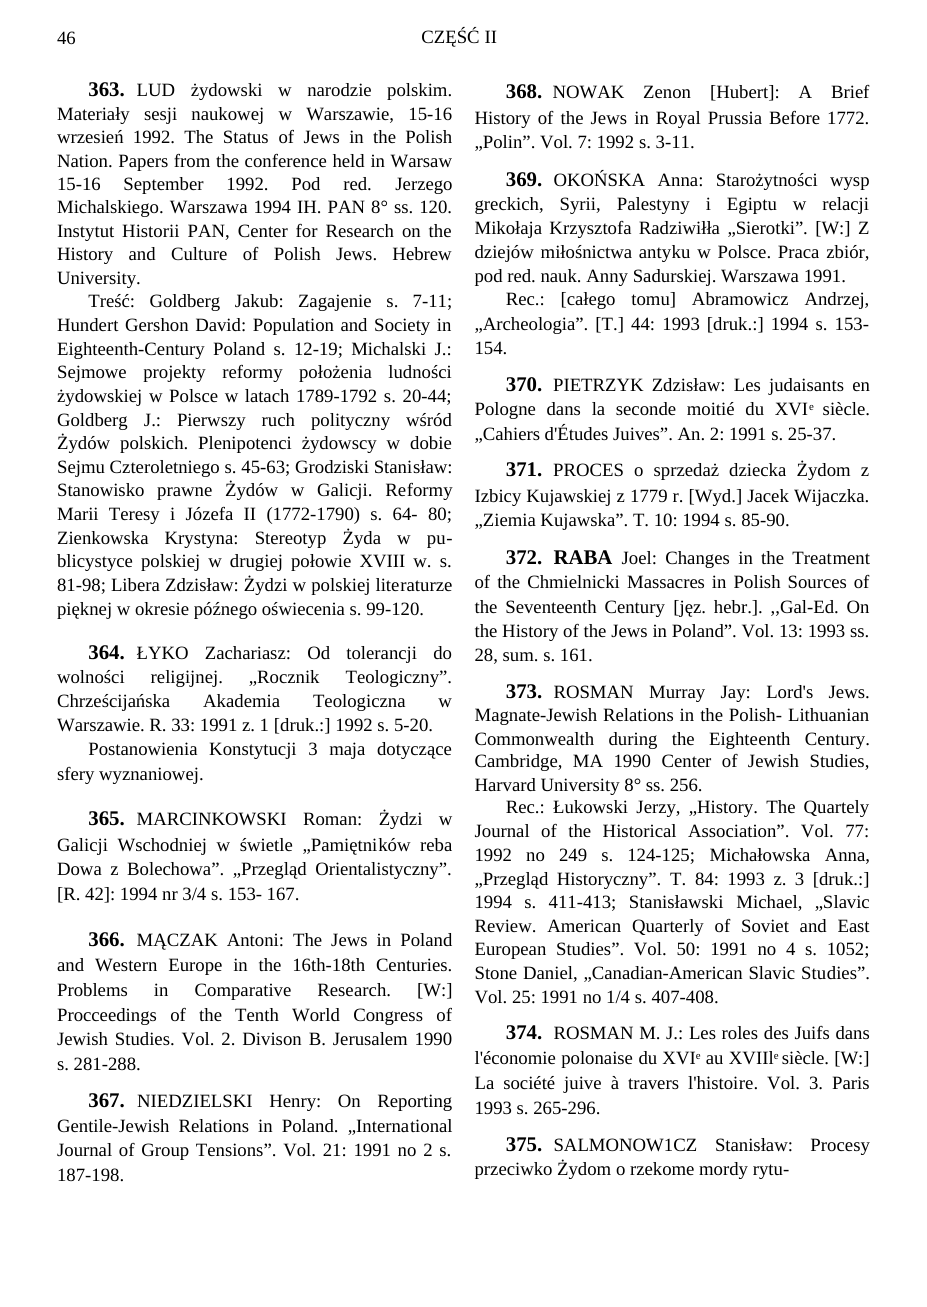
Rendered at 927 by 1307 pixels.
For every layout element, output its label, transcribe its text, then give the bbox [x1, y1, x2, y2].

text Treść: Goldberg Jakub: Zagajenie s. 7-11; Hundert Gershon David: Population and Society in Eighteenth-Century Poland s. 12-19; Michalski J.: Sejmowe projekty reformy położenia ludności żydowskiej w Polsce w latach 1789-1792 s. 20-44; Goldberg J.: Pierwszy ruch polityczny wśród Żydów polskich. Plenipotenci żydowscy w dobie Sejmu Czteroletniego s. 45-63; Grodziski Stani­sław: Stanowisko prawne Żydów w Galicji. Re­formy Marii Teresy i Józefa II (1772-1790) s. 64- 80; Zienkowska Krystyna: Stereotyp Żyda w pu­blicystyce polskiej w drugiej połowie XVIII w. s. 81-98; Libera Zdzisław: Żydzi w polskiej lite­raturze pięknej w okresie późnego oświecenia s. 99-120. [57, 290, 452, 619]
text 46 [57, 27, 84, 48]
text Rec.: Łukowski Jerzy, „History. The Quartely Journal of the Historical Association”. Vol. 77: 1992 no 249 s. 124-125; Michałowska Anna, „Przegląd Historyczny”. T. 84: 1993 z. 3 [druk.:] 1994 s. 411-413; Stanisławski Michael, „Slavic Review. American Quarterly of Soviet and East European Studies”. Vol. 50: 1991 no 4 s. 1052; Stone Daniel, „Canadian-American Slavic Stu­dies”. Vol. 25: 1991 no 1/4 s. 407-408. [474, 796, 870, 1007]
list ROSMAN M. J.: Les roles des Juifs dans l'économie polonaise du XVIe au XVIIle siècle. [W:] La société juive à travers l'histoi­re. Vol. 3. Paris 1993 s. 265-296. [474, 1020, 870, 1118]
list MĄCZAK Antoni: The Jews in Po­land and Western Europe in the 16th-18th Centuries. Problems in Comparative Rese­arch. [W:] Procceedings of the Tenth World Congress of Jewish Studies. Vol. 2. Divison B. Jerusalem 1990 s. 281-288. [57, 927, 452, 1075]
text CZĘŚĆ II [421, 26, 503, 48]
text Rec.: [całego tomu] Abramowicz Andrzej, „Archeologia”. [T.] 44: 1993 [druk.:] 1994 s. 153- 154. [474, 288, 870, 358]
list ROSMAN Murray Jay: Lord's Jews. Magnate-Jewish Relations in the Polish- Lithuanian Commonwealth during the Eighte­enth Century. Cambridge, MA 1990 Center of Jewish Studies, Harvard University 8° ss. 256. [474, 679, 870, 795]
text Postanowienia Konstytucji 3 maja dotyczące sfery wyznaniowej. [57, 738, 452, 784]
list NIEDZIELSKI Henry: On Reporting Gentile-Jewish Relations in Poland. „Interna­tional Journal of Group Tensions”. Vol. 21: 1991 no 2 s. 187-198. [57, 1088, 452, 1185]
list ŁYKO Zachariasz: Od tolerancji do wolności religijnej. „Rocznik Teologiczny”. Chrześcijańska Akademia Teologiczna w Warszawie. R. 33: 1991 z. 1 [druk.:] 1992 s. 5-20. [57, 640, 452, 736]
list MARCINKOWSKI Roman: Żydzi w Galicji Wschodniej w świetle „Pamiętni­ków reba Dowa z Bolechowa”. „Przegląd Orientalistyczny”. [R. 42]: 1994 nr 3/4 s. 153- 167. [57, 806, 452, 905]
list OKOŃSKA Anna: Starożytności wysp greckich, Syrii, Palestyny i Egiptu w relacji Mikołaja Krzysztofa Radziwiłła „Sierotki”. [W:] Z dziejów miłośnictwa anty­ku w Polsce. Praca zbiór, pod red. nauk. Anny Sadurskiej. Warszawa 1991. [474, 167, 870, 286]
list LUD żydowski w narodzie polskim. Materiały sesji naukowej w Warszawie, 15-16 wrzesień 1992. The Status of Jews in the Polish Nation. Papers from the conference held in Warsaw 15-16 September 1992. Pod red. Jerzego Michalskiego. Warszawa 1994 IH. PAN 8° ss. 120. Instytut Historii PAN, Center for Research on the History and Cultu­re of Polish Jews. Hebrew University. [57, 77, 452, 288]
list PIETRZYK Zdzisław: Les judaisants en Pologne dans la seconde moitié du XVIe siècle. „Cahiers d'Études Juives”. An. 2: 1991 s. 25-37. [474, 372, 870, 444]
list NOWAK Zenon [Hubert]: A Brief History of the Jews in Royal Prussia Before 1772. „Polin”. Vol. 7: 1992 s. 3-11. [474, 79, 870, 153]
list SALMONOW1CZ Stanisław: Proce­sy przeciwko Żydom o rzekome mordy rytu- [474, 1132, 870, 1179]
list RABA Joel: Changes in the Treat­ment of the Chmielnicki Massacres in Polish Sources of the Seventeenth Century [jęz. hebr.]. ,,Gal-Ed. On the History of the Jews in Poland”. Vol. 13: 1993 ss. 28, sum. s. 161. [474, 544, 870, 666]
list PROCES o sprzedaż dziecka Żydom z Izbicy Kujawskiej z 1779 r. [Wyd.] Jacek Wijaczka. „Ziemia Kujawska”. T. 10: 1994 s. 85-90. [474, 457, 870, 531]
